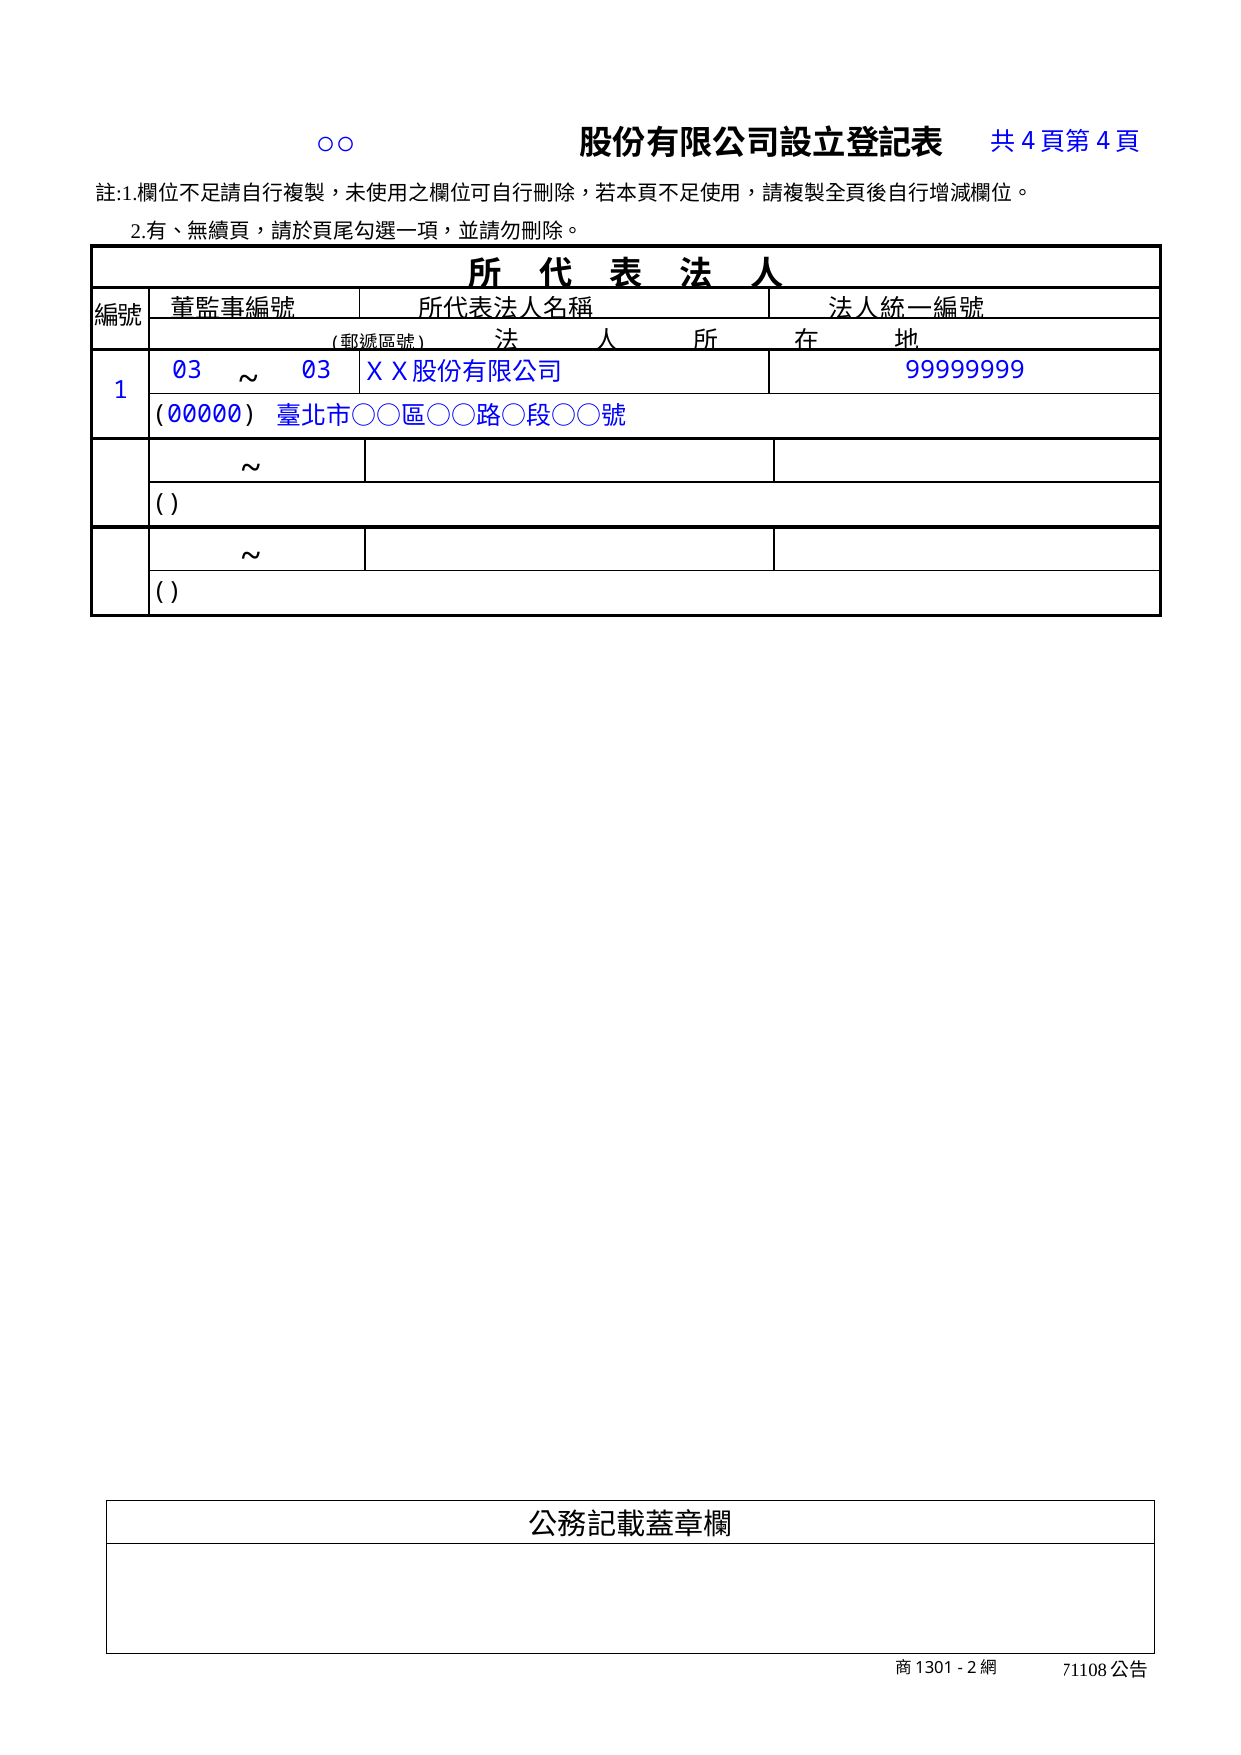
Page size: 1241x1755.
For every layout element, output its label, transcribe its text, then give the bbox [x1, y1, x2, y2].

table_cell [150, 529, 229, 569]
table_cell 99999999 [770, 351, 1159, 392]
table_cell [366, 440, 773, 481]
table_cell () [150, 483, 273, 525]
table_cell 董監事編號 [150, 289, 359, 317]
table_cell 1 [93, 351, 148, 437]
table_cell [775, 529, 1159, 569]
table_cell () [150, 571, 273, 614]
text 2.有、無續頁，請於頁尾勾選一項，並請勿刪除。 [89, 207, 1132, 244]
table_header 股份有限公司設立登記表 共4頁第4頁 [579, 104, 1160, 177]
table_header 所 代 表 法 人 [93, 248, 1159, 286]
table_cell ~ [229, 529, 273, 569]
table_cell [93, 440, 148, 525]
table_cell (郵遞區號) 法 人 所 在 地 [150, 319, 1159, 348]
table_cell [273, 571, 1159, 614]
table_cell ~ [229, 440, 273, 481]
table_cell 編號 [93, 289, 148, 348]
table_header ○○ [92, 104, 579, 177]
table_cell 臺北市○○區○○路○段○○號 [273, 394, 1159, 437]
table_cell 所代表法人名稱 [360, 289, 768, 317]
table_cell [273, 529, 364, 569]
table_cell [775, 440, 1159, 481]
table_cell 03 [150, 351, 225, 392]
table_cell 法人統一編號 [770, 289, 1159, 317]
table_cell ＸＸ股份有限公司 [360, 351, 768, 392]
text 註:1.欄位不足請自行複製，未使用之欄位可自行刪除，若本頁不足使用，請複製全頁後自行增減欄位。 [89, 177, 1152, 207]
table_cell [93, 529, 148, 614]
table_cell 03 [273, 351, 359, 392]
table_cell [150, 440, 229, 481]
table_cell [273, 440, 364, 481]
table_cell ~ [225, 351, 273, 392]
table_cell [366, 529, 773, 569]
table_cell (00000) [150, 394, 273, 437]
table_cell [273, 483, 1159, 525]
